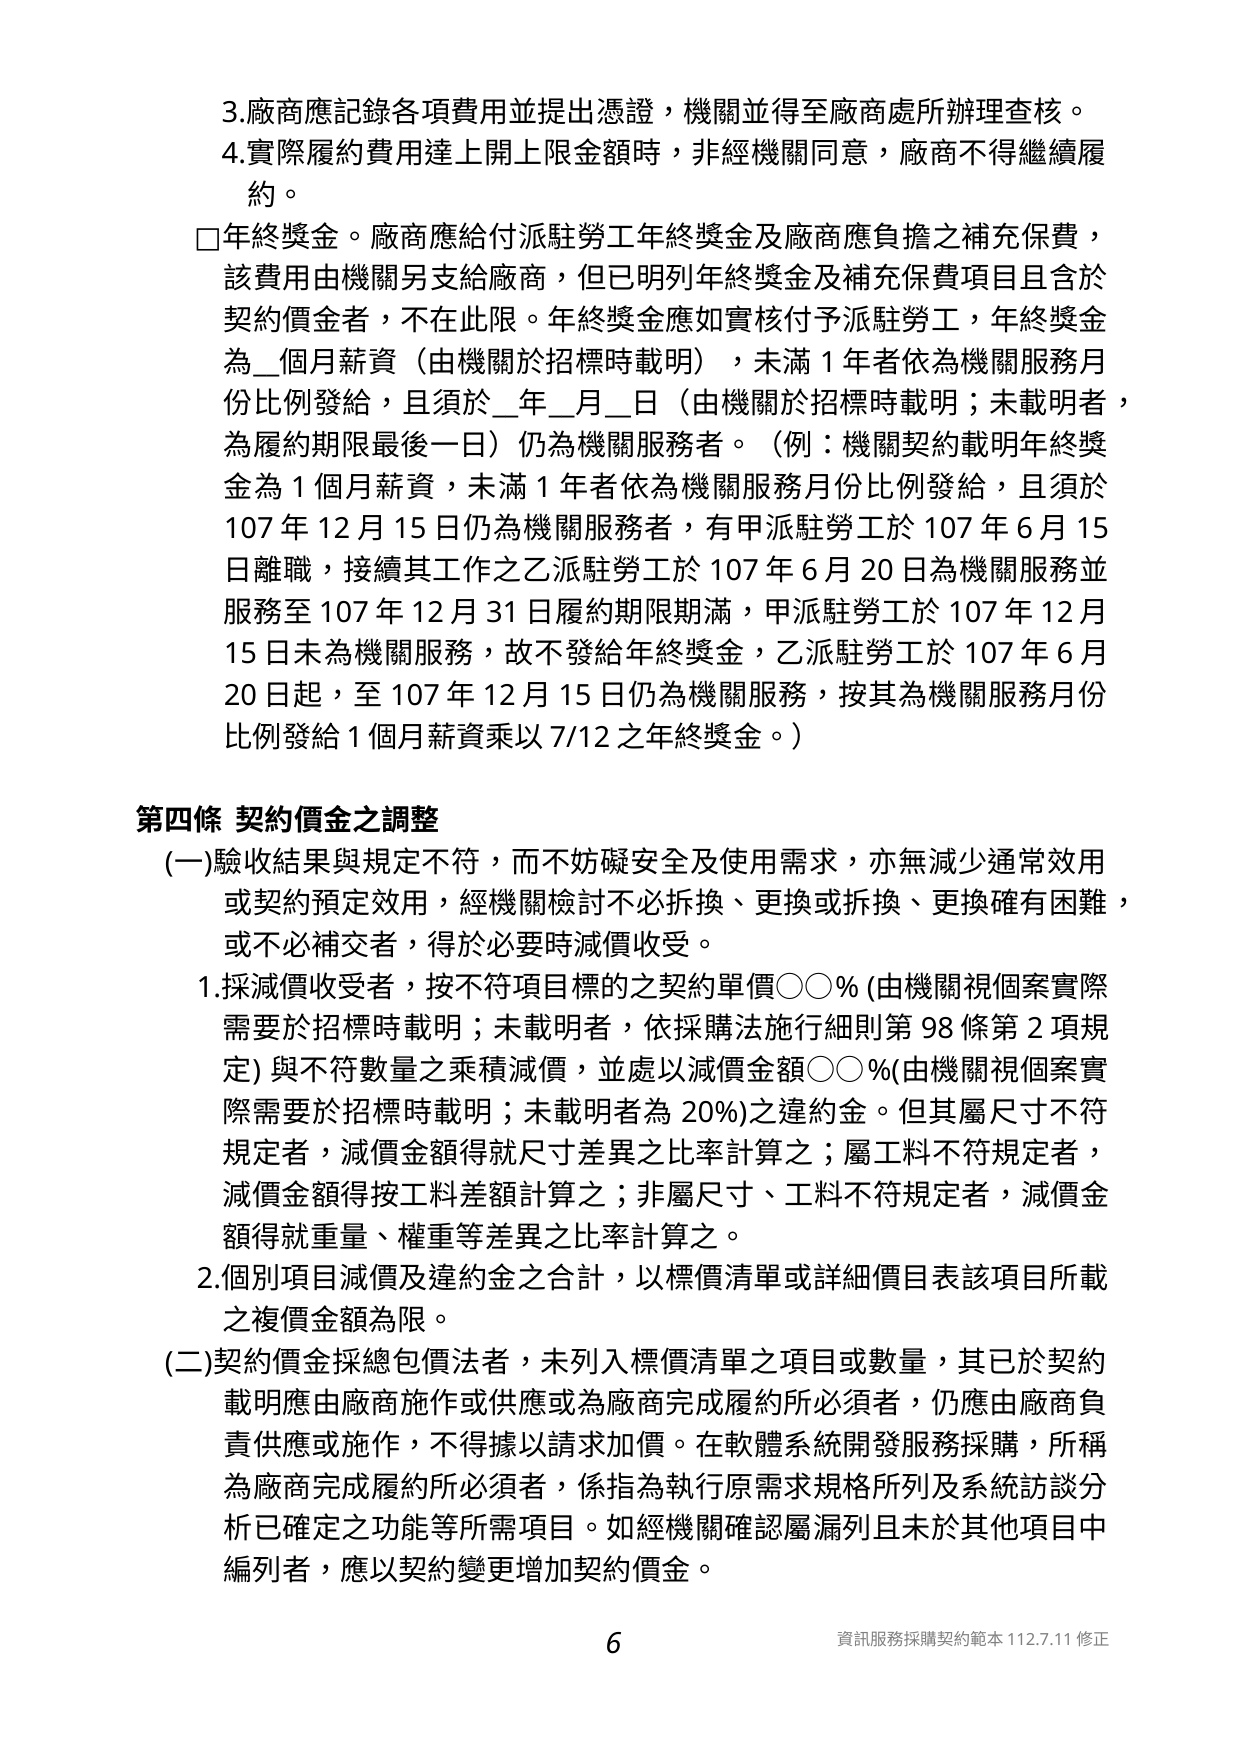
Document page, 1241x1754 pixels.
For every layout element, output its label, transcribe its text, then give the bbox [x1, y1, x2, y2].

text 1.採減價收受者，按不符項目標的之契約單價○○% (由機關視個案實際需要於招標時載明；未載明者，依採購法施行細則第98條第2項規定) 與不符數量之乘積減價，並處以減價金額○○%(由機關視個案實際需要於招標時載明；未載明者為20%)之違約金。但其屬尺寸不符規定者，減價金額得就尺寸差異之比率計算之；屬工料不符規定者，減價金額得按工料差額計算之；非屬尺寸、工料不符規定者，減價金額得就重量、權重等差異之比率計算之。 [196, 964, 1109, 1255]
text 第四條 契約價金之調整 [135, 797, 1109, 839]
text (二)契約價金採總包價法者，未列入標價清單之項目或數量，其已於契約載明應由廠商施作或供應或為廠商完成履約所必須者，仍應由廠商負責供應或施作，不得據以請求加價。在軟體系統開發服務採購，所稱為廠商完成履約所必須者，係指為執行原需求規格所列及系統訪談分析已確定之功能等所需項目。如經機關確認屬漏列且未於其他項目中編列者，應以契約變更增加契約價金。 [164, 1339, 1109, 1589]
text 4.實際履約費用達上開上限金額時，非經機關同意，廠商不得繼續履約。 [221, 130, 1109, 214]
text □年終獎金。廠商應給付派駐勞工年終獎金及廠商應負擔之補充保費，該費用由機關另支給廠商，但已明列年終獎金及補充保費項目且含於契約價金者，不在此限。年終獎金應如實核付予派駐勞工，年終獎金為__個月薪資（由機關於招標時載明），未滿1年者依為機關服務月份比例發給，且須於__年__月__日（由機關於招標時載明；未載明者，為履約期限最後一日）仍為機關服務者。（例：機關契約載明年終獎金為1個月薪資，未滿1年者依為機關服務月份比例發給，且須於107年12月15日仍為機關服務者，有甲派駐勞工於107年6月15日離職，接續其工作之乙派駐勞工於107年6月20日為機關服務並服務至107年12月31日履約期限期滿，甲派駐勞工於107年12月15日未為機關服務，故不發給年終獎金，乙派駐勞工於107年6月20日起，至107年12月15日仍為機關服務，按其為機關服務月份比例發給1個月薪資乘以7/12之年終獎金。） [194, 214, 1109, 755]
text 2.個別項目減價及違約金之合計，以標價清單或詳細價目表該項目所載之複價金額為限。 [196, 1255, 1109, 1339]
text (一)驗收結果與規定不符，而不妨礙安全及使用需求，亦無減少通常效用或契約預定效用，經機關檢討不必拆換、更換或拆換、更換確有困難，或不必補交者，得於必要時減價收受。 [164, 839, 1109, 964]
text 3.廠商應記錄各項費用並提出憑證，機關並得至廠商處所辦理查核。 [221, 89, 1109, 130]
